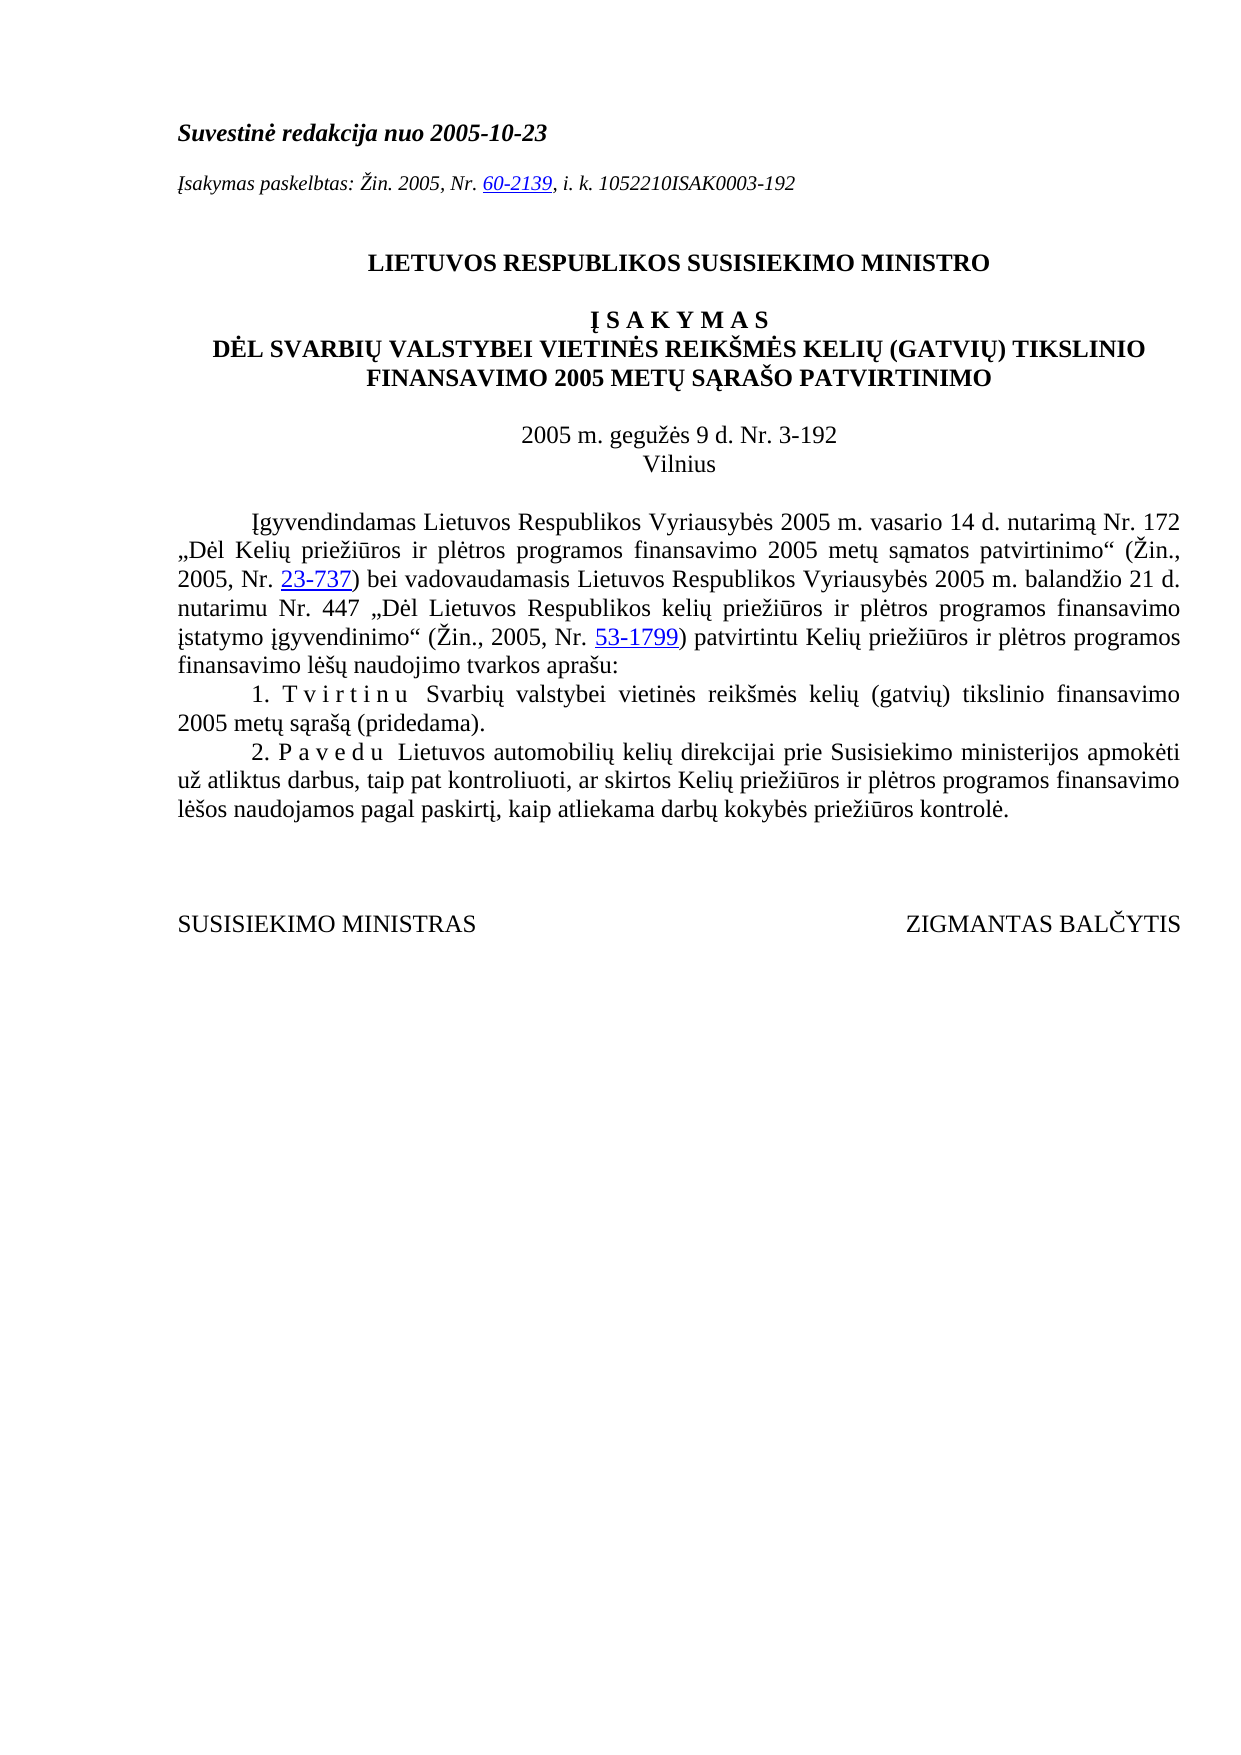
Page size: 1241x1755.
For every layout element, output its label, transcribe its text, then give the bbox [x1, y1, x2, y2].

text Suvestinė redakcija nuo 2005-10-23 [177, 118, 1181, 147]
text 2. Pavedu Lietuvos automobilių kelių direkcijai prie Susisiekimo ministerijos apmokėti už atliktus darbus, taip pat kontroliuoti, ar skirtos Kelių priežiūros ir plėtros programos finansavimo lėšos naudojamos pagal paskirtį, kaip atliekama darbų kokybės priežiūros kontrolė. [177, 737, 1181, 823]
text Įsakymas paskelbtas: Žin. 2005, Nr. 60-2139, i. k. 1052210ISAK0003-192 [177, 171, 1181, 195]
text DĖL SVARBIŲ VALSTYBEI VIETINĖS REIKŠMĖS KELIŲ (GATVIŲ) TIKSLINIO FINANSAVIMO 2005 METŲ SĄRAŠO PATVIRTINIMO [177, 334, 1181, 392]
text LIETUVOS RESPUBLIKOS SUSISIEKIMO MINISTRO [177, 248, 1181, 277]
text 1. Tvirtinu Svarbių valstybei vietinės reikšmės kelių (gatvių) tikslinio finansavimo 2005 metų sąrašą (pridedama). [177, 679, 1181, 737]
text Vilnius [177, 449, 1181, 478]
text Į S A K Y M A S [177, 305, 1181, 334]
text 2005 m. gegužės 9 d. Nr. 3-192 [177, 420, 1181, 449]
text SUSISIEKIMO MINISTRAS ZIGMANTAS BALČYTIS [177, 909, 1181, 938]
text Įgyvendindamas Lietuvos Respublikos Vyriausybės 2005 m. vasario 14 d. nutarimą Nr. 172 „Dėl Kelių priežiūros ir plėtros programos finansavimo 2005 metų sąmatos patvirtinimo“ (Žin., 2005, Nr. 23-737) bei vadovaudamasis Lietuvos Respublikos Vyriausybės 2005 m. balandžio 21 d. nutarimu Nr. 447 „Dėl Lietuvos Respublikos kelių priežiūros ir plėtros programos finansavimo įstatymo įgyvendinimo“ (Žin., 2005, Nr. 53-1799) patvirtintu Kelių priežiūros ir plėtros programos finansavimo lėšų naudojimo tvarkos aprašu: [177, 507, 1181, 679]
